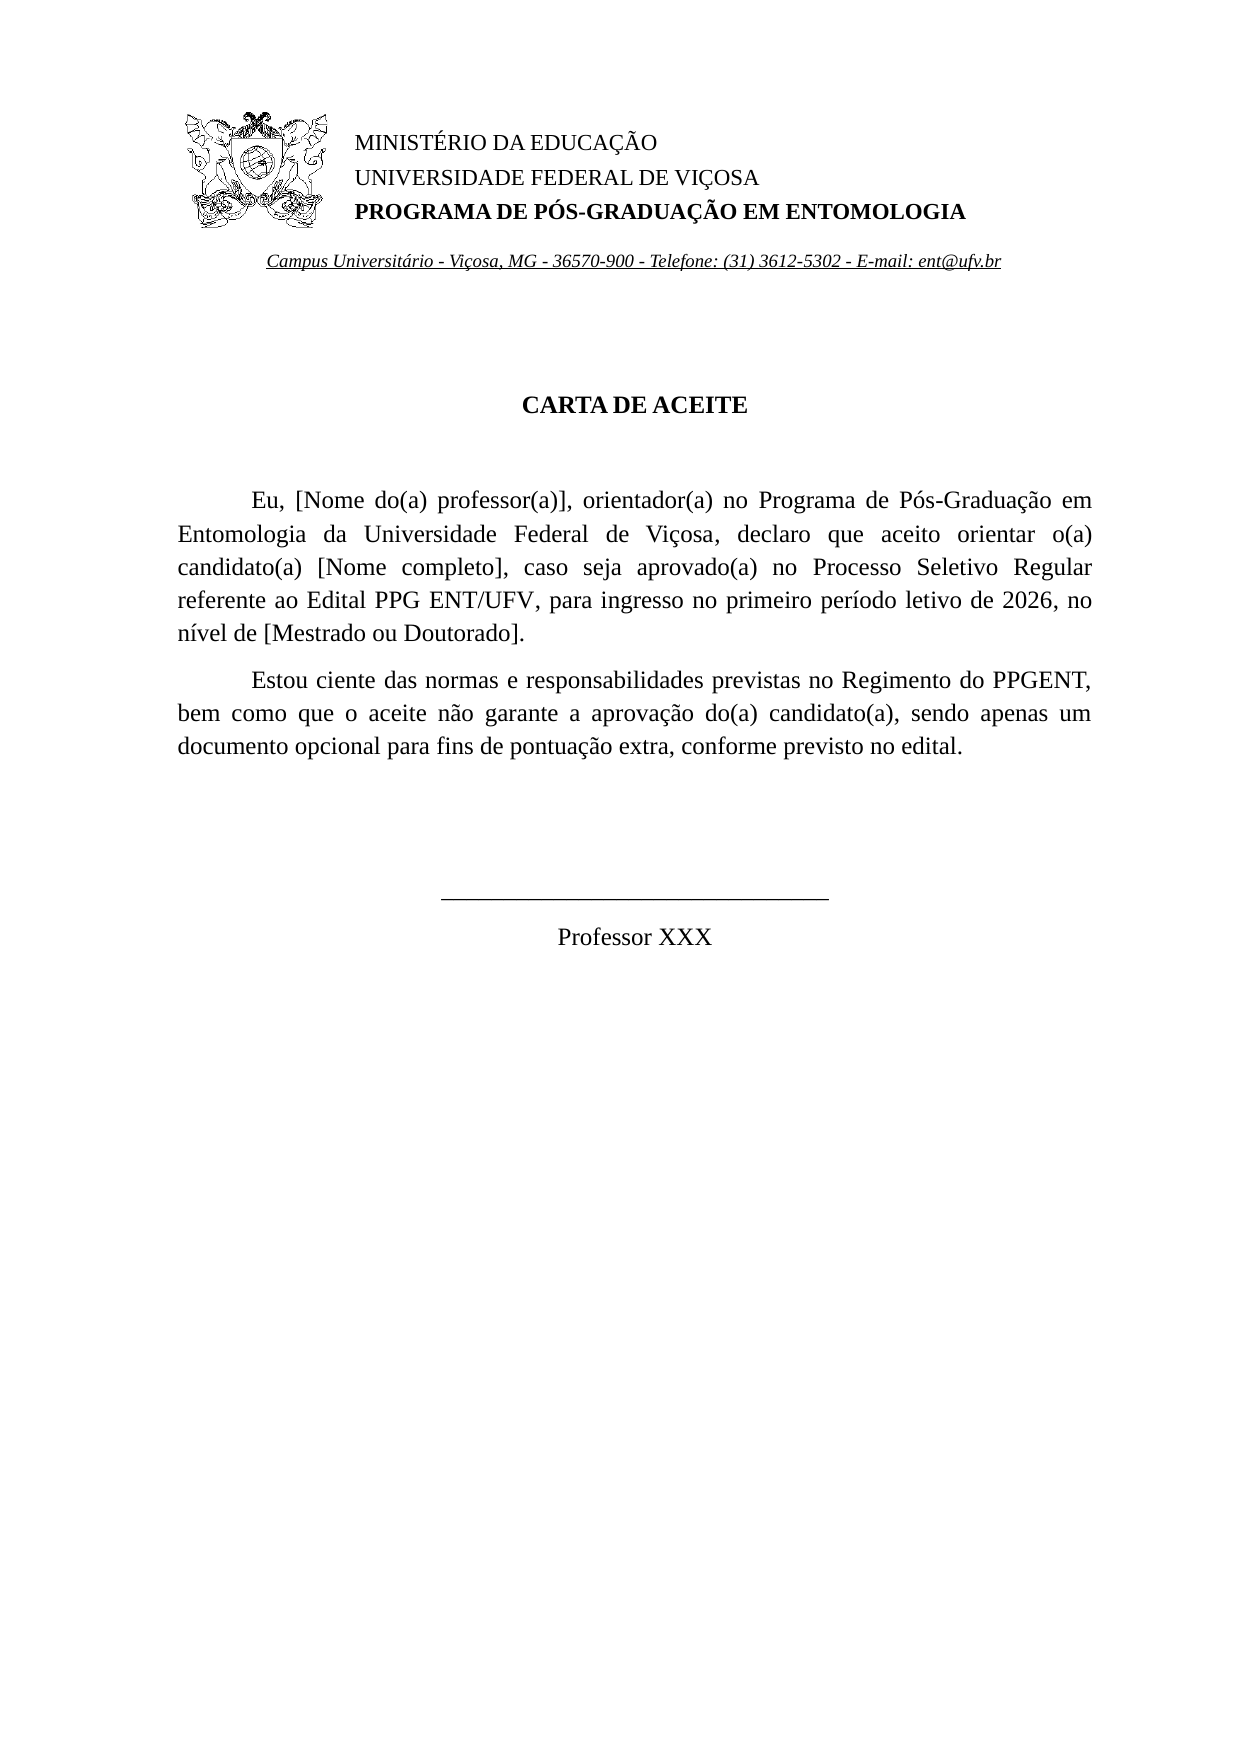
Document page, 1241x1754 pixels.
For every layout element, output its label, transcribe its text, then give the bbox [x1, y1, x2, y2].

text Estou ciente das normas e responsabilidades previstas no Regimento do PPGENT, bem como que o aceite não garante a aprovação do(a) candidato(a), sendo apenas um documento opcional para fins de pontuação extra, conforme previsto no edital. [177, 665, 1092, 760]
text MINISTÉRIO DA EDUCAÇÃO [328, 129, 1092, 155]
text Professor XXX [177, 922, 1092, 951]
text UNIVERSIDADE FEDERAL DE VIÇOSA [328, 163, 1093, 190]
text PROGRAMA DE PÓS-GRADUAÇÃO EM ENTOMOLOGIA [328, 198, 1092, 224]
text CARTA DE ACEITE [177, 390, 1092, 419]
text Campus Universitário - Viçosa, MG - 36570-900 - Telefone: (31) 3612-5302 - E-mail: ent@ufv.br [177, 249, 1092, 271]
text Eu, [Nome do(a) professor(a)], orientador(a) no Programa de Pós-Graduação em Entomologia da Universidade Federal de Viçosa, declaro que aceito orientar o(a) candidato(a) [Nome completo], caso seja aprovado(a) no Processo Seletivo Regular referente ao Edital PPG ENT/UFV, para ingresso no primeiro período letivo de 2026, no nível de [Mestrado ou Doutorado]. [177, 486, 1092, 646]
text _______________________________ [177, 874, 1092, 903]
